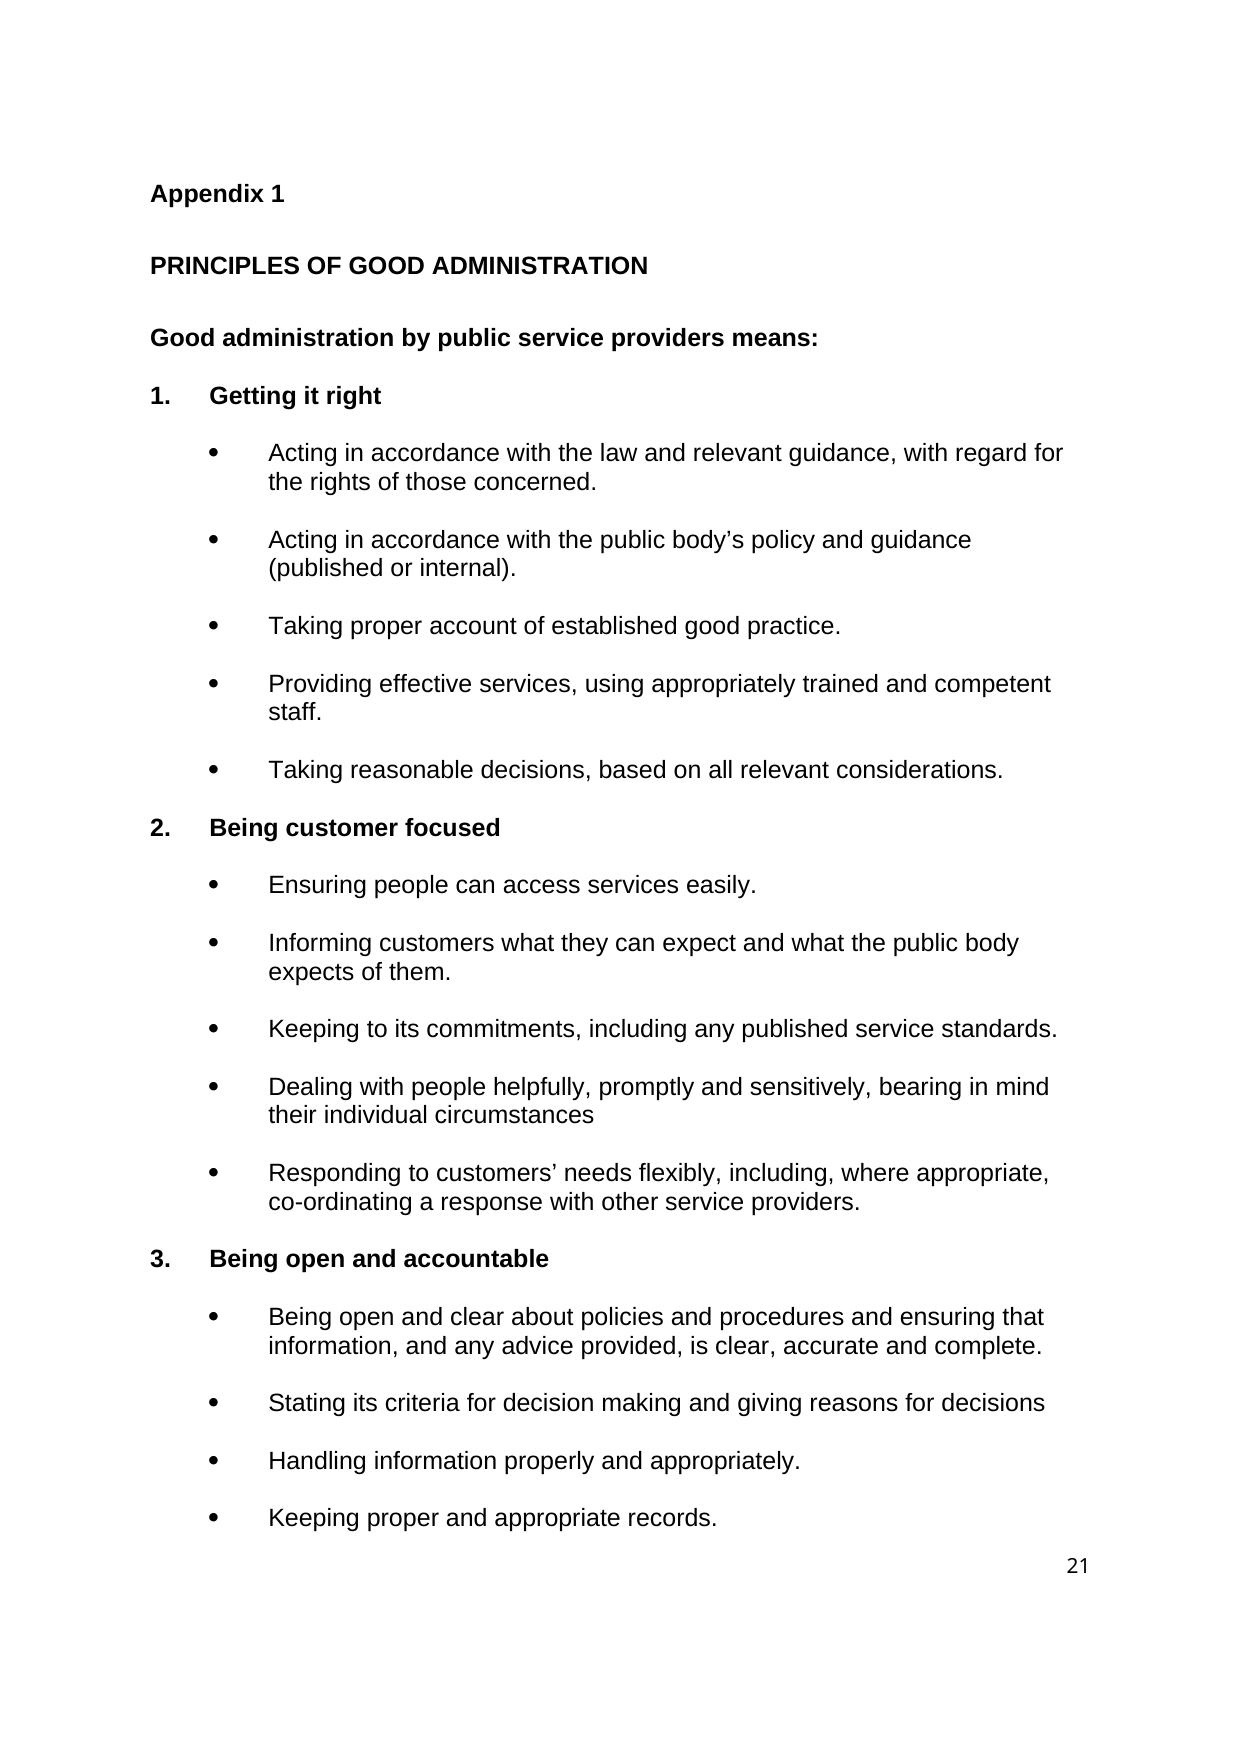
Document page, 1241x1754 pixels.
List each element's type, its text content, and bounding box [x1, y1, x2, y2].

list Handling information properly and appropriately. [209, 1446, 1090, 1474]
list Keeping proper and appropriate records. [209, 1503, 1090, 1532]
text 3. Being open and accountable [150, 1244, 1090, 1273]
list Being open and clear about policies and procedures and ensuring that information, and any advice provided, is clear, accurate and complete. [209, 1302, 1090, 1359]
list Informing customers what they can expect and what the public body expects of them. [209, 928, 1090, 985]
text Good administration by public service providers means: [150, 323, 1090, 352]
list Ensuring people can access services easily. [209, 870, 1090, 899]
text Appendix 1 [150, 179, 1090, 208]
list Dealing with people helpfully, promptly and sensitively, bearing in mind their individual circumstances [209, 1072, 1090, 1129]
list Keeping to its commitments, including any published service standards. [209, 1014, 1090, 1043]
list Taking reasonable decisions, based on all relevant considerations. [209, 755, 1090, 784]
list Acting in accordance with the law and relevant guidance, with regard for the rights of those concerned. [209, 438, 1090, 496]
list Taking proper account of established good practice. [209, 611, 1090, 640]
text 1. Getting it right [150, 381, 1090, 409]
list Stating its criteria for decision making and giving reasons for decisions [209, 1388, 1090, 1417]
list Responding to customers’ needs flexibly, including, where appropriate, co-ordinating a response with other service providers. [209, 1158, 1090, 1216]
list Providing effective services, using appropriately trained and competent staff. [209, 668, 1090, 726]
list Acting in accordance with the public body’s policy and guidance (published or internal). [209, 524, 1090, 582]
text PRINCIPLES OF GOOD ADMINISTRATION [150, 251, 1090, 280]
text 2. Being customer focused [150, 812, 1090, 841]
